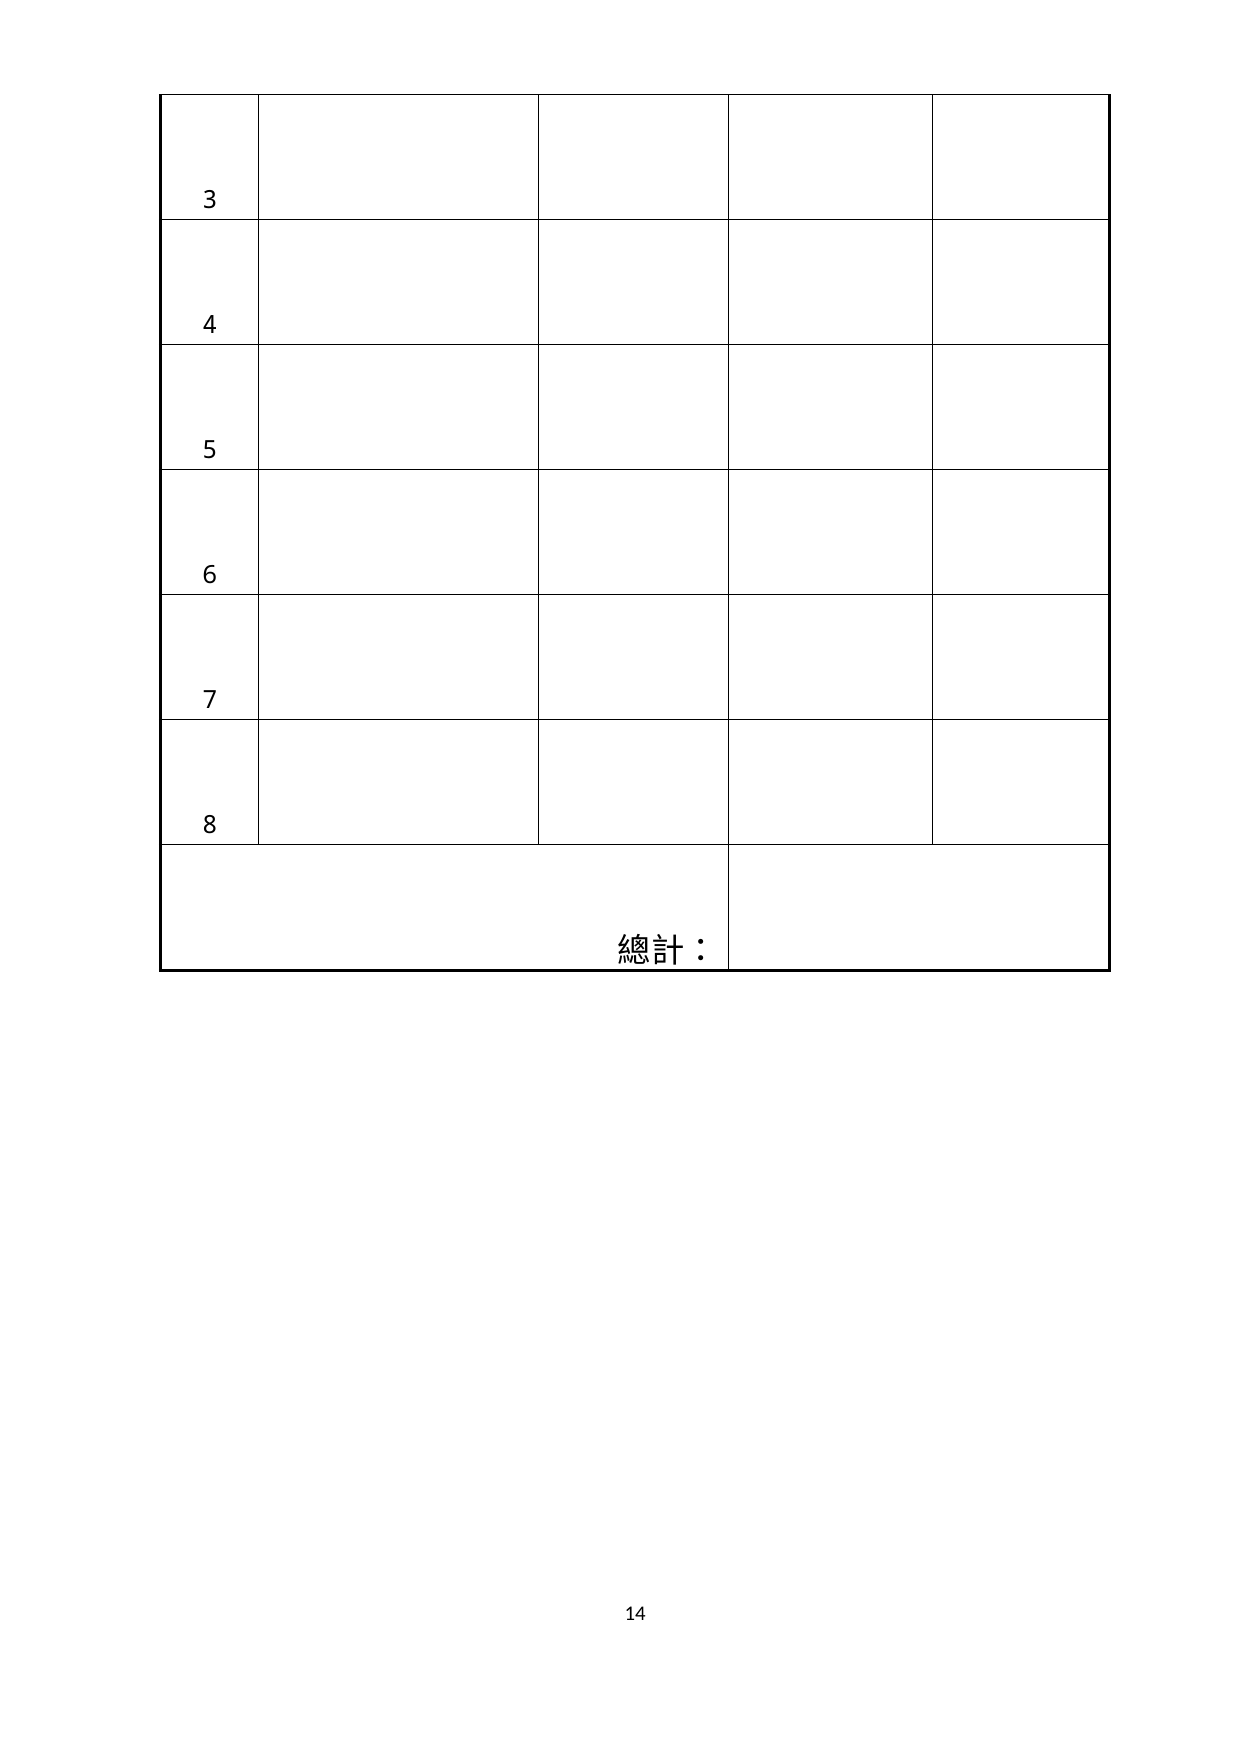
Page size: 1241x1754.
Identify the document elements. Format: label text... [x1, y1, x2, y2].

table_cell [539, 220, 728, 344]
table_cell [539, 345, 728, 469]
table_cell [729, 220, 932, 344]
table_cell [539, 720, 728, 844]
table_cell 4 [162, 220, 258, 344]
table_cell [259, 595, 538, 719]
table_cell 5 [162, 345, 258, 469]
table_cell [933, 220, 1108, 344]
table_cell [539, 95, 728, 219]
table_cell [259, 345, 538, 469]
table_cell 8 [162, 720, 258, 844]
table_cell [729, 595, 932, 719]
table_cell [933, 470, 1108, 594]
table_cell [729, 720, 932, 844]
table_cell [729, 95, 932, 219]
table_cell [539, 595, 728, 719]
table_cell [259, 95, 538, 219]
table_cell 總計： [162, 845, 728, 969]
table_cell [933, 720, 1108, 844]
table_cell 3 [162, 95, 258, 219]
table_cell [539, 470, 728, 594]
table_cell [933, 95, 1108, 219]
table_cell [933, 345, 1108, 469]
table_cell 6 [162, 470, 258, 594]
table_cell [729, 845, 1108, 969]
table_cell [259, 720, 538, 844]
table_cell [729, 470, 932, 594]
table_cell [933, 595, 1108, 719]
table_cell [729, 345, 932, 469]
table_cell 7 [162, 595, 258, 719]
table_cell [259, 220, 538, 344]
table_cell [259, 470, 538, 594]
